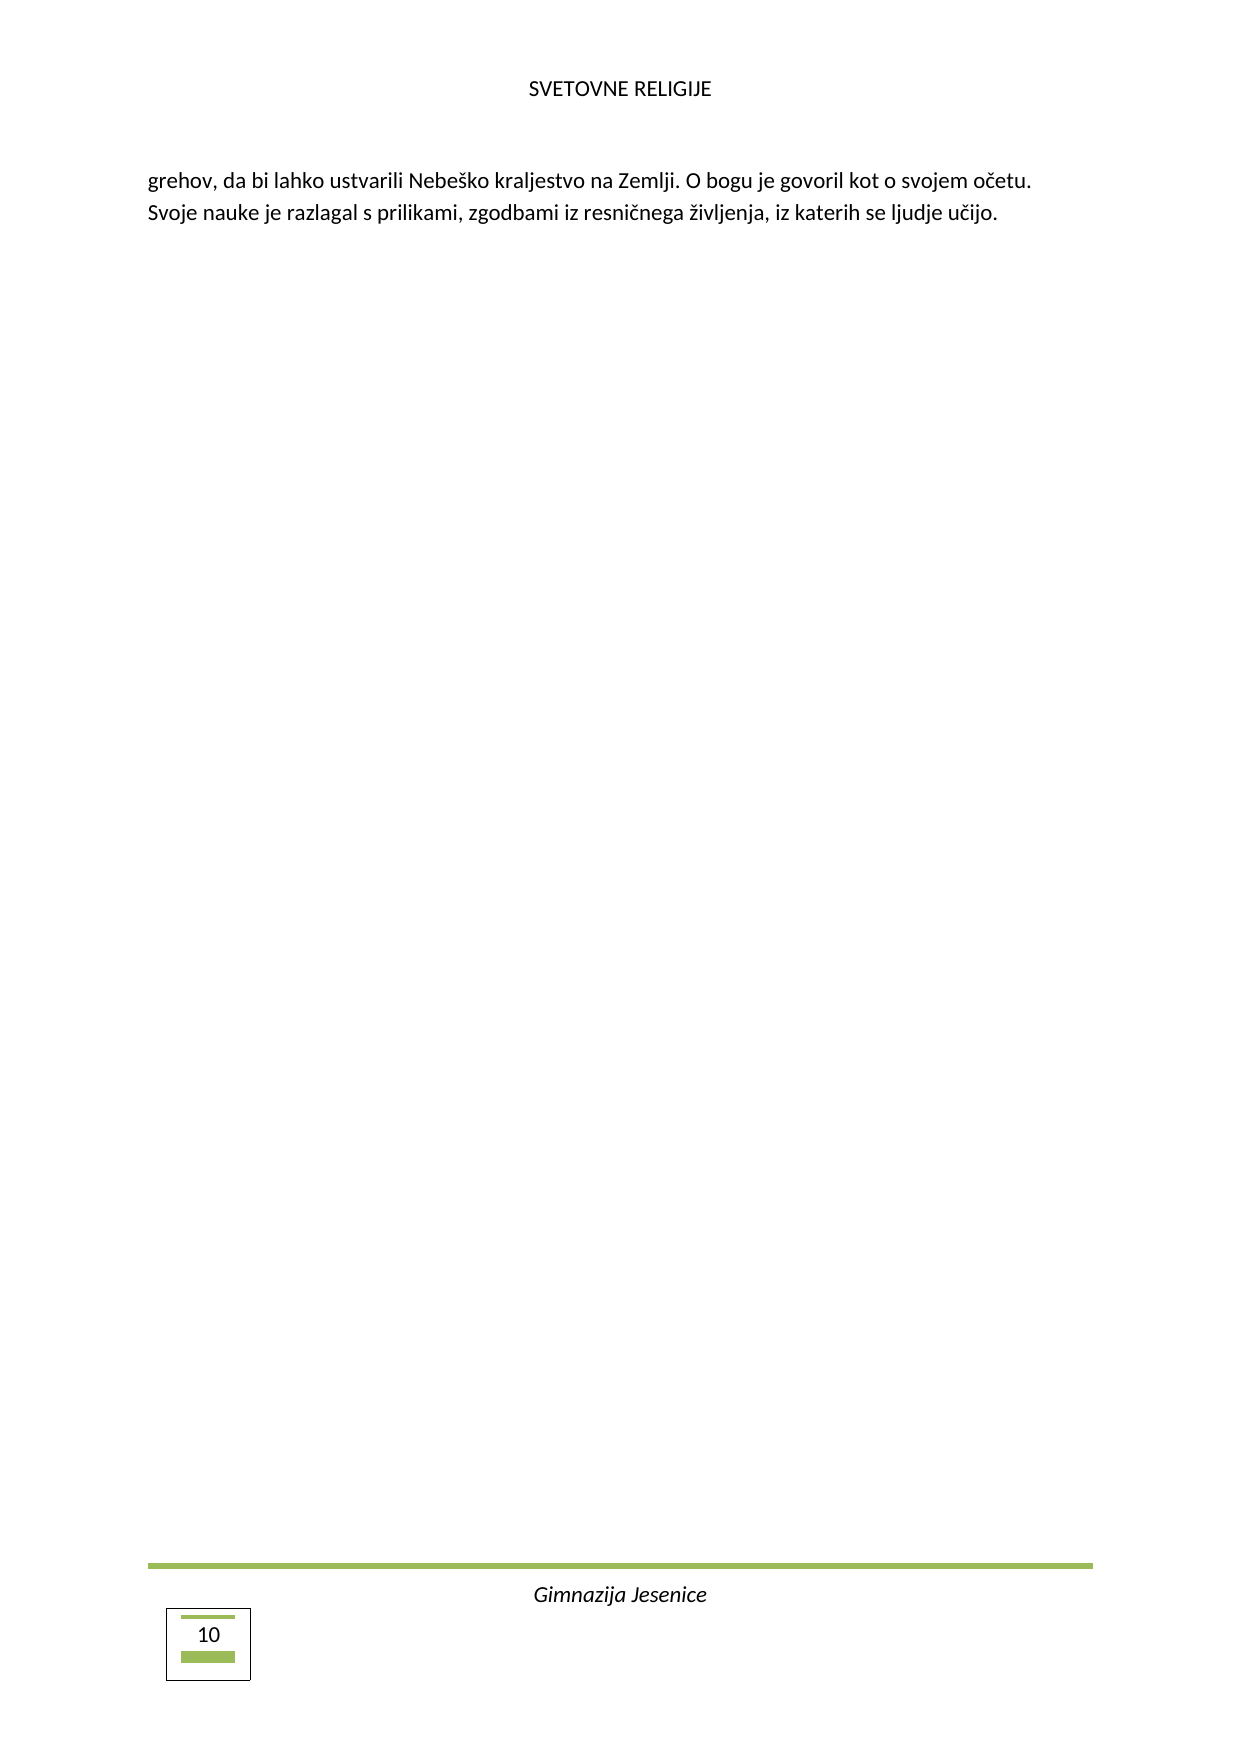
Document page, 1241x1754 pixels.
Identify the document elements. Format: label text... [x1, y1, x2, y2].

text grehov, da bi lahko ustvarili Nebeško kraljestvo na Zemlji. O bogu je govoril kot o svojem očetu. Svoje nauke je razlagal s prilikami, zgodbami iz resničnega življenja, iz katerih se ljudje učijo. [148, 166, 1093, 226]
